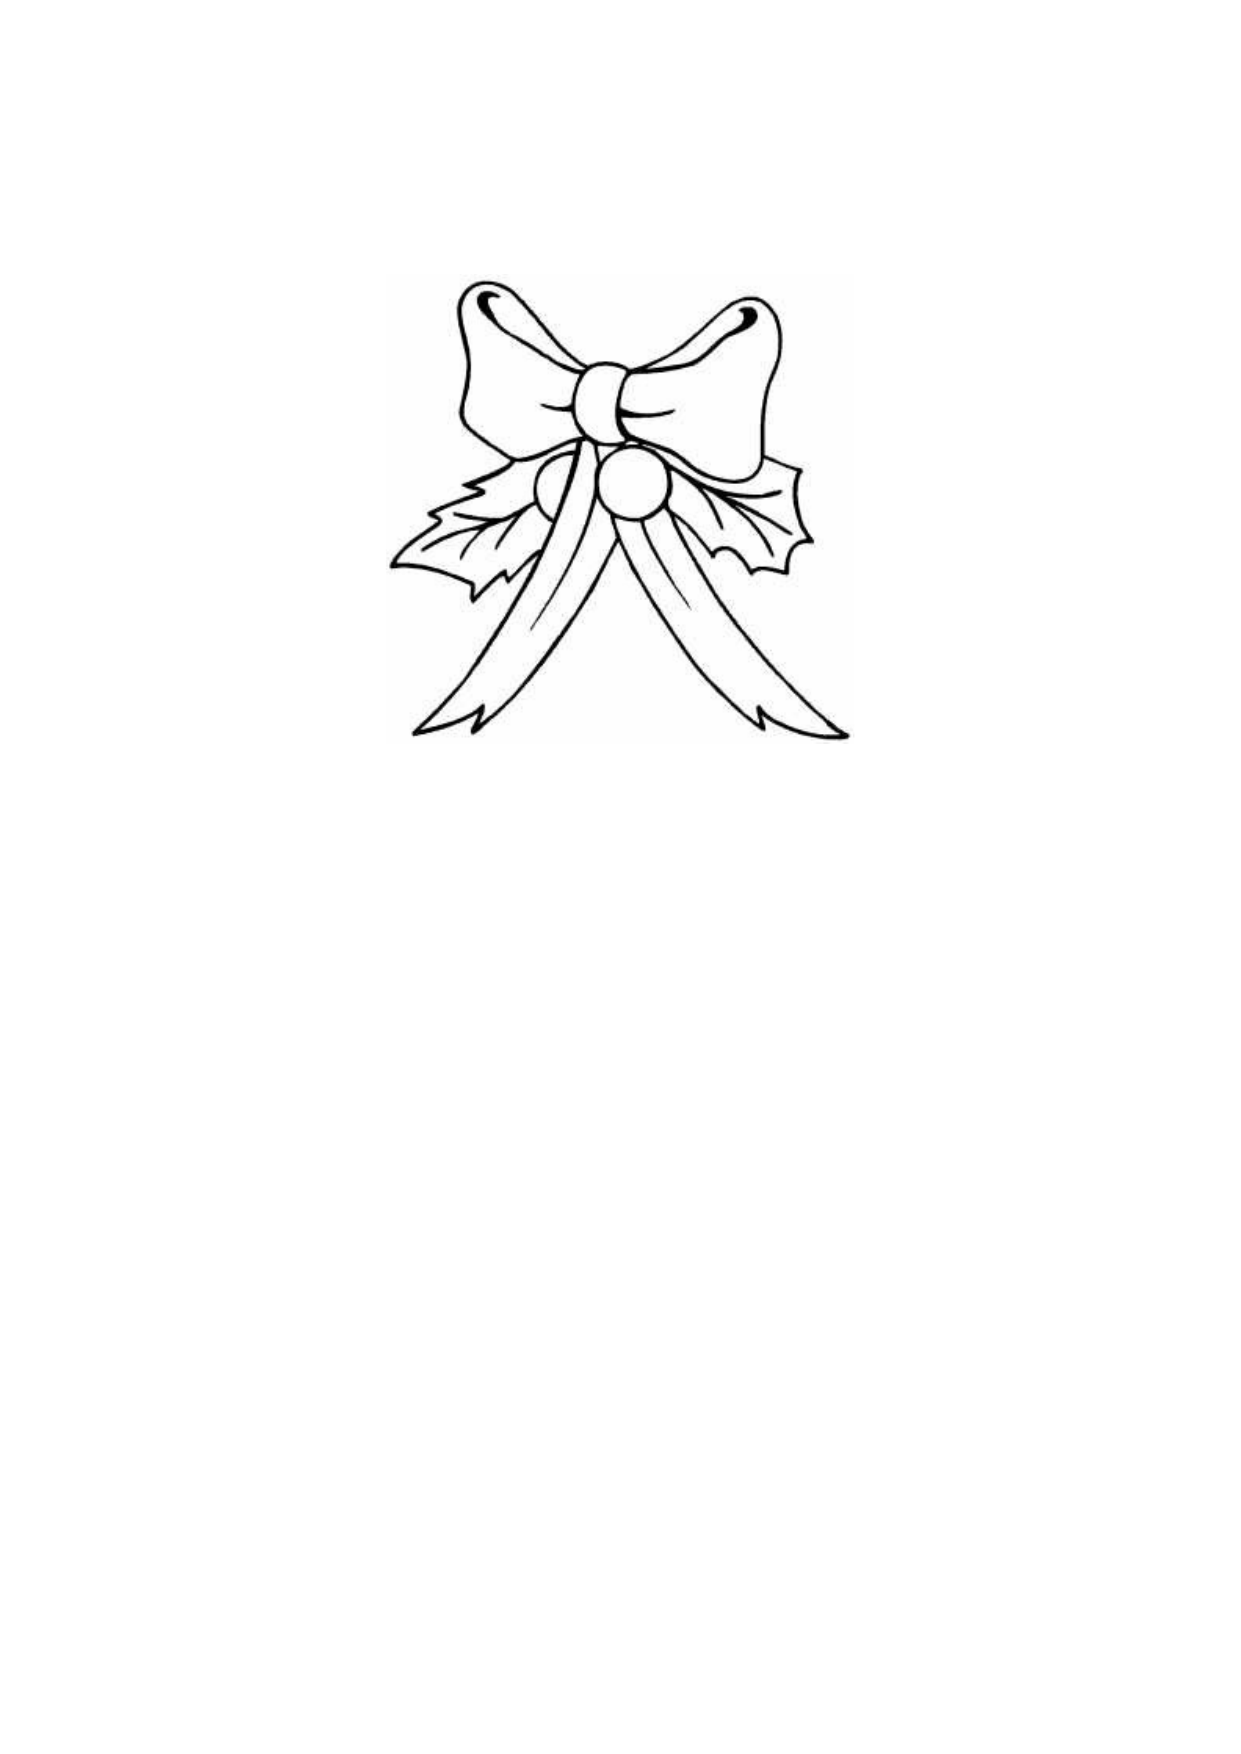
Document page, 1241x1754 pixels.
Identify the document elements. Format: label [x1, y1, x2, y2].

picture [385, 274, 855, 744]
